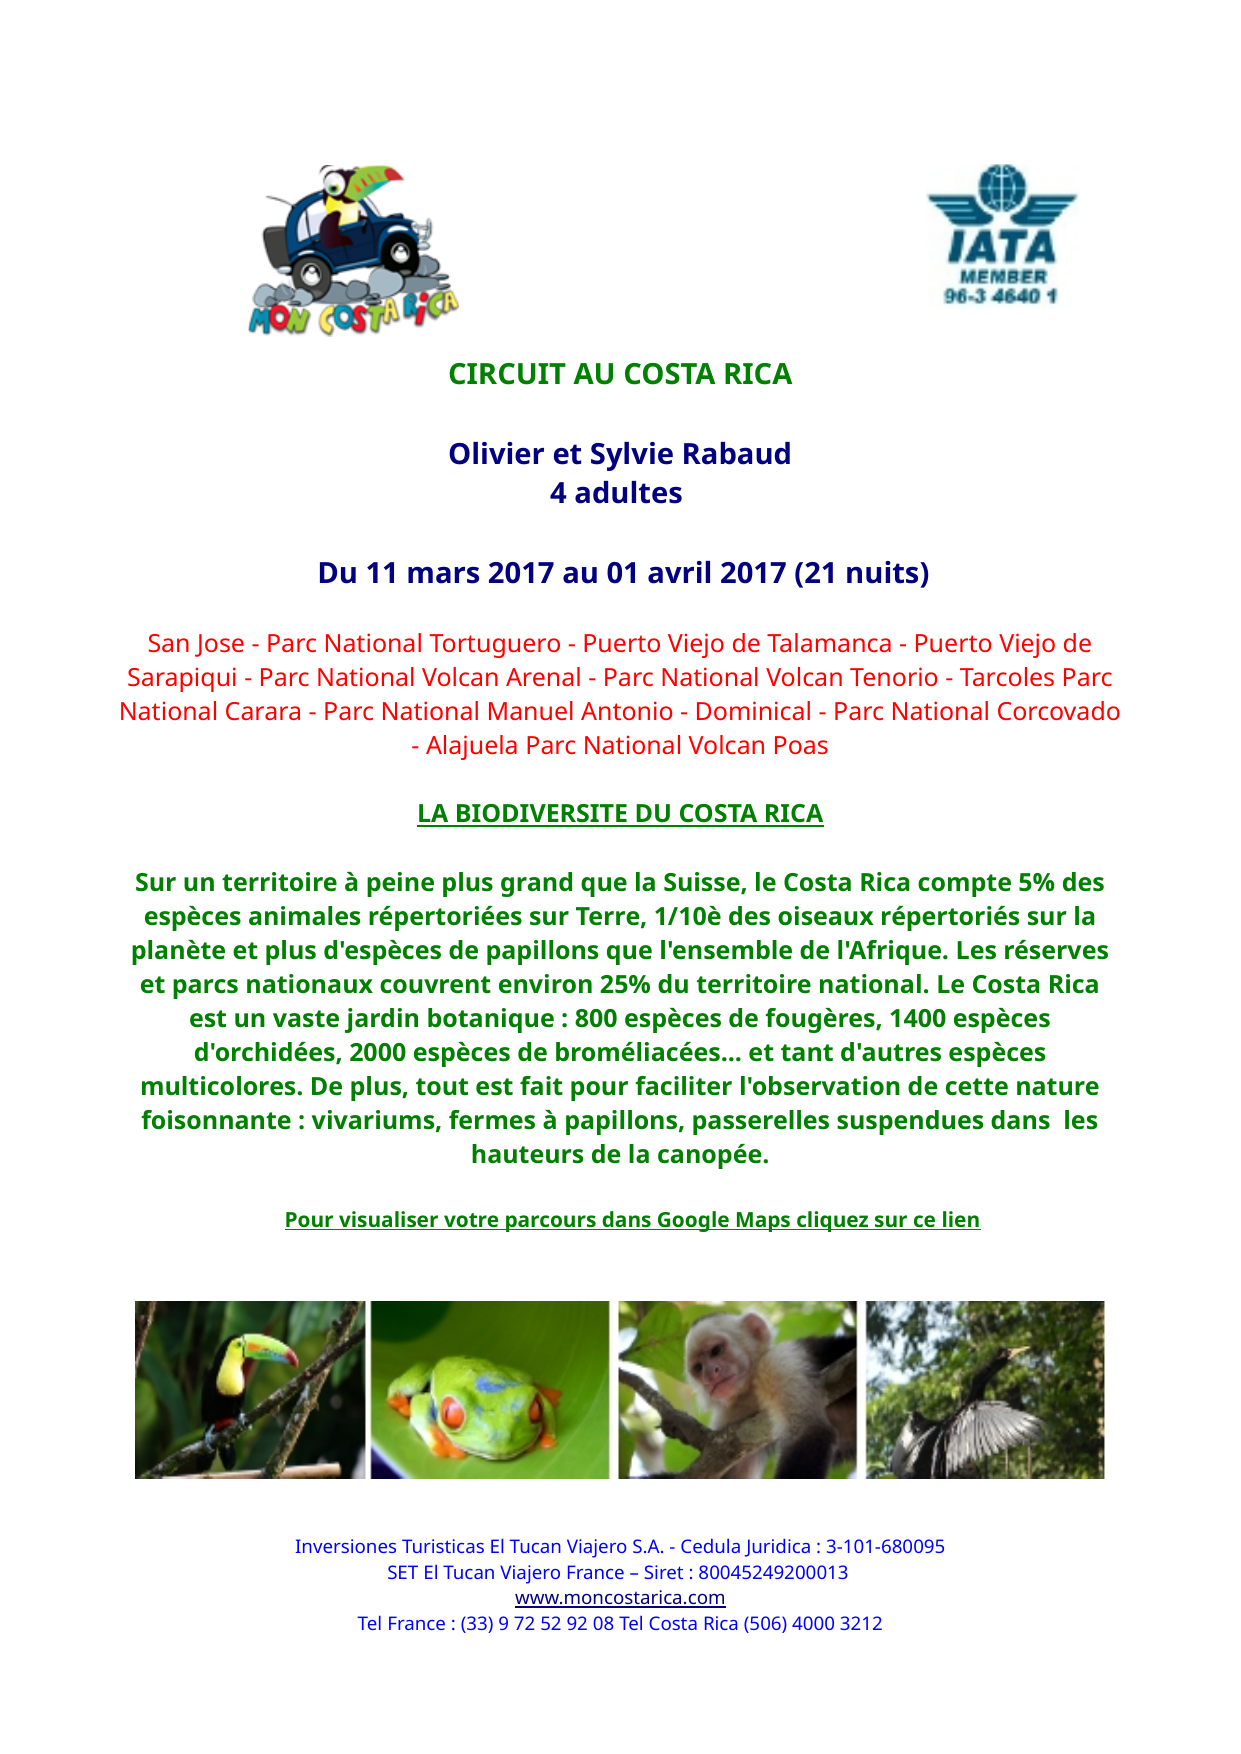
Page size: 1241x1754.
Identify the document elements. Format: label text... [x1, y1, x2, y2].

picture [248, 165, 460, 337]
text Du 11 mars 2017 au 01 avril 2017 (21 nuits) [118, 552, 1122, 592]
text LA BIODIVERSITE DU COSTA RICA [118, 796, 1122, 830]
picture [135, 1301, 1116, 1479]
text Pour visualiser votre parcours dans Google Maps cliquez sur ce lien [118, 1205, 1146, 1233]
text 4 adultes [118, 473, 1122, 512]
text CIRCUIT AU COSTA RICA [118, 353, 1122, 393]
text San Jose - Parc National Tortuguero - Puerto Viejo de Talamanca - Puerto Viejo de Sarapiqui - Parc National Volcan Arenal - Parc National Volcan Tenorio - Tarcoles Parc National Carara - Parc National Manuel Antonio - Dominical - Parc National Corcovado - Alajuela Parc National Volcan Poas [118, 626, 1122, 762]
table_header [118, 118, 620, 353]
text Olivier et Sylvie Rabaud [118, 433, 1122, 473]
text Sur un territoire à peine plus grand que la Suisse, le Costa Rica compte 5% des espèces animales répertoriées sur Terre, 1/10è des oiseaux répertoriés sur la planète et plus d'espèces de papillons que l'ensemble de l'Afrique. Les réserves et parcs nationaux couvrent environ 25% du territoire national. Le Costa Rica est un vaste jardin botanique : 800 espèces de fougères, 1400 espèces d'orchidées, 2000 espèces de broméliacées... et tant d'autres espèces multicolores. De plus, tout est fait pour faciliter l'observation de cette nature foisonnante : vivariums, fermes à papillons, passerelles suspendues dans les hauteurs de la canopée. [118, 864, 1122, 1171]
table_header [620, 118, 1122, 353]
picture [926, 164, 1080, 309]
